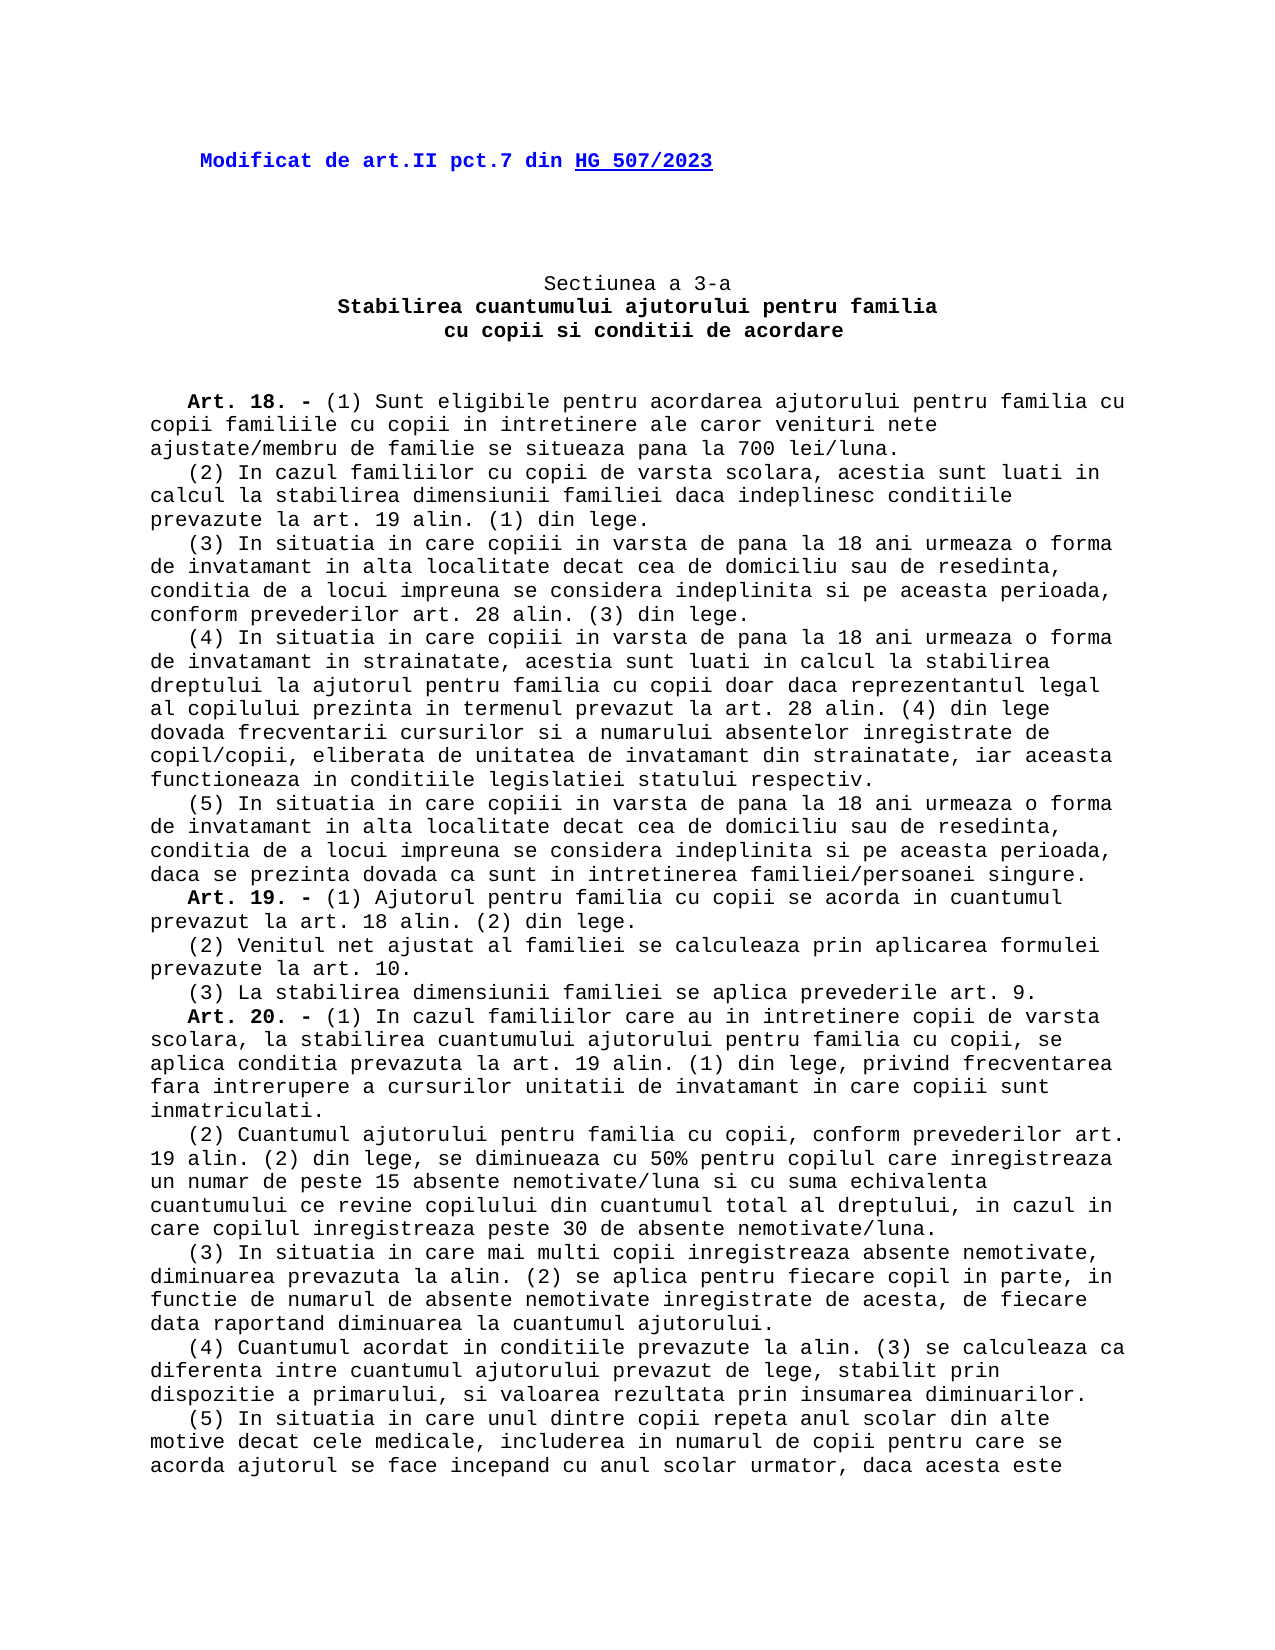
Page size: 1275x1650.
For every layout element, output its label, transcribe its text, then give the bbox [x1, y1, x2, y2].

text cu copii si conditii de acordare [150, 320, 1125, 343]
text Modificat de art.II pct.7 din HG 507/2023 [150, 150, 1125, 225]
text Sectiunea a 3-a Stabilirea cuantumului ajutorului pentru familia [150, 249, 1125, 320]
text Art. 18. - (1) Sunt eligibile pentru acordarea ajutorului pentru familia cu copii familiile cu copii in intretinere ale caror venituri nete ajustate/membru de familie se situeaza pana la 700 lei/luna. (2) In cazul familiilor cu copii de varsta scolara, acestia sunt luati in calcul la stabilirea dimensiunii familiei daca indeplinesc conditiile prevazute la art. 19 alin. (1) din lege. (3) In situatia in care copiii in varsta de pana la 18 ani urmeaza o forma de invatamant in alta localitate decat cea de domiciliu sau de resedinta, conditia de a locui impreuna se considera indeplinita si pe aceasta perioada, conform prevederilor art. 28 alin. (3) din lege. (4) In situatia in care copiii in varsta de pana la 18 ani urmeaza o forma de invatamant in strainatate, acestia sunt luati in calcul la stabilirea dreptului la ajutorul pentru familia cu copii doar daca reprezentantul legal al copilului prezinta in termenul prevazut la art. 28 alin. (4) din lege dovada frecventarii cursurilor si a numarului absentelor inregistrate de copil/copii, eliberata de unitatea de invatamant din strainatate, iar aceasta functioneaza in conditiile legislatiei statului respectiv. (5) In situatia in care copiii in varsta de pana la 18 ani urmeaza o forma de invatamant in alta localitate decat cea de domiciliu sau de resedinta, conditia de a locui impreuna se considera indeplinita si pe aceasta perioada, daca se prezinta dovada ca sunt in intretinerea familiei/persoanei singure. Art. 19. - (1) Ajutorul pentru familia cu copii se acorda in cuantumul prevazut la art. 18 alin. (2) din lege. (2) Venitul net ajustat al familiei se calculeaza prin aplicarea formulei prevazute la art. 10. (3) La stabilirea dimensiunii familiei se aplica prevederile art. 9. Art. 20. - (1) In cazul familiilor care au in intretinere copii de varsta scolara, la stabilirea cuantumului ajutorului pentru familia cu copii, se aplica conditia prevazuta la art. 19 alin. (1) din lege, privind frecventarea fara intrerupere a cursurilor unitatii de invatamant in care copiii sunt inmatriculati. (2) Cuantumul ajutorului pentru familia cu copii, conform prevederilor art. 19 alin. (2) din lege, se diminueaza cu 50% pentru copilul care inregistreaza un numar de peste 15 absente nemotivate/luna si cu suma echivalenta cuantumului ce revine copilului din cuantumul total al dreptului, in cazul in care copilul inregistreaza peste 30 de absente nemotivate/luna. (3) In situatia in care mai multi copii inregistreaza absente nemotivate, diminuarea prevazuta la alin. (2) se aplica pentru fiecare copil in parte, in functie de numarul de absente nemotivate inregistrate de acesta, de fiecare data raportand diminuarea la cuantumul ajutorului. (4) Cuantumul acordat in conditiile prevazute la alin. (3) se calculeaza ca diferenta intre cuantumul ajutorului prevazut de lege, stabilit prin dispozitie a primarului, si valoarea rezultata prin insumarea diminuarilor. (5) In situatia in care unul dintre copii repeta anul scolar din alte motive decat cele medicale, includerea in numarul de copii pentru care se acorda ajutorul se face incepand cu anul scolar urmator, daca acesta este inscris/frecventeaza cursurile. (6) In situatia in care unul dintre copii inregistreaza lunar peste 30 de absente nemotivate, includerea in numarul de copii pentru care se acorda ajutorul se face incepand cu luna urmatoare celei in care acesta nu mai inregistreaza absente nemotivate. (7) Modificarea cuantumului ajutorului se face in baza cererii prevazute la art. 29 alin. (1) din lege si a dovezii eliberate de unitatea de invatamant unde parintele elevului minor/elevul major solicita reinscrierea in vederea continuarii studiilor. [150, 391, 1125, 1478]
